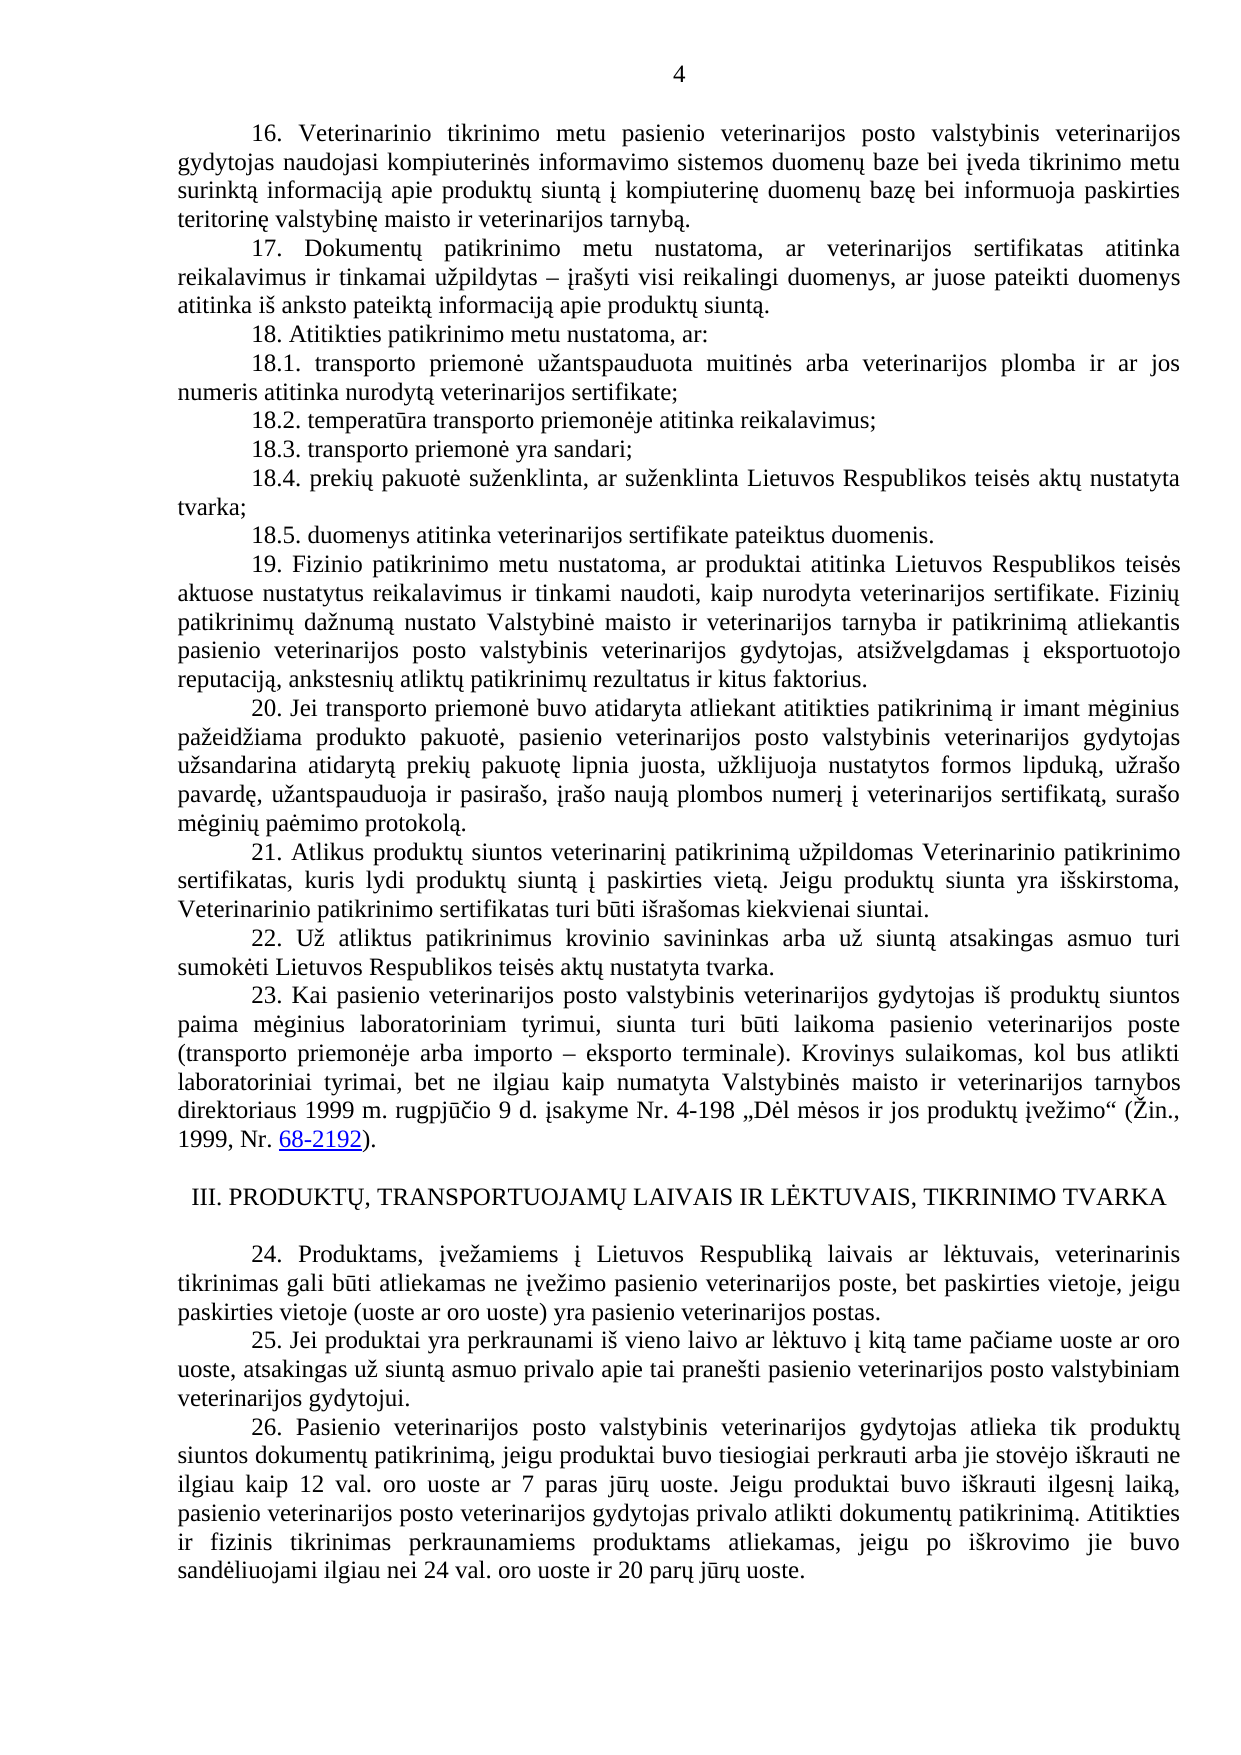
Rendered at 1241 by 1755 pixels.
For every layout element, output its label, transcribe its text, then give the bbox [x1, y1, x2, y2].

text 21. Atlikus produktų siuntos veterinarinį patikrinimą užpildomas Veterinarinio patikrinimo sertifikatas, kuris lydi produktų siuntą į paskirties vietą. Jeigu produktų siunta yra išskirstoma, Veterinarinio patikrinimo sertifikatas turi būti išrašomas kiekvienai siuntai. [177, 837, 1181, 923]
text 18.3. transporto priemonė yra sandari; [177, 434, 1181, 463]
text 18.1. transporto priemonė užantspauduota muitinės arba veterinarijos plomba ir ar jos numeris atitinka nurodytą veterinarijos sertifikate; [177, 348, 1181, 406]
text 25. Jei produktai yra perkraunami iš vieno laivo ar lėktuvo į kitą tame pačiame uoste ar oro uoste, atsakingas už siuntą asmuo privalo apie tai pranešti pasienio veterinarijos posto valstybiniam veterinarijos gydytojui. [177, 1326, 1181, 1412]
text 22. Už atliktus patikrinimus krovinio savininkas arba už siuntą atsakingas asmuo turi sumokėti Lietuvos Respublikos teisės aktų nustatyta tvarka. [177, 923, 1181, 981]
text 19. Fizinio patikrinimo metu nustatoma, ar produktai atitinka Lietuvos Respublikos teisės aktuose nustatytus reikalavimus ir tinkami naudoti, kaip nurodyta veterinarijos sertifikate. Fizinių patikrinimų dažnumą nustato Valstybinė maisto ir veterinarijos tarnyba ir patikrinimą atliekantis pasienio veterinarijos posto valstybinis veterinarijos gydytojas, atsižvelgdamas į eksportuotojo reputaciją, ankstesnių atliktų patikrinimų rezultatus ir kitus faktorius. [177, 549, 1181, 693]
text 18.2. temperatūra transporto priemonėje atitinka reikalavimus; [177, 406, 1181, 434]
text 18.5. duomenys atitinka veterinarijos sertifikate pateiktus duomenis. [177, 521, 1181, 549]
text 18. Atitikties patikrinimo metu nustatoma, ar: [177, 319, 1181, 348]
text 18.4. prekių pakuotė suženklinta, ar suženklinta Lietuvos Respublikos teisės aktų nustatyta tvarka; [177, 463, 1181, 521]
text III. PRODUKTŲ, TRANSPORTUOJAMŲ LAIVAIS IR LĖKTUVAIS, TIKRINIMO TVARKA [177, 1182, 1181, 1211]
text 24. Produktams, įvežamiems į Lietuvos Respubliką laivais ar lėktuvais, veterinarinis tikrinimas gali būti atliekamas ne įvežimo pasienio veterinarijos poste, bet paskirties vietoje, jeigu paskirties vietoje (uoste ar oro uoste) yra pasienio veterinarijos postas. [177, 1239, 1181, 1326]
text 16. Veterinarinio tikrinimo metu pasienio veterinarijos posto valstybinis veterinarijos gydytojas naudojasi kompiuterinės informavimo sistemos duomenų baze bei įveda tikrinimo metu surinktą informaciją apie produktų siuntą į kompiuterinę duomenų bazę bei informuoja paskirties teritorinę valstybinę maisto ir veterinarijos tarnybą. [177, 118, 1181, 233]
text 23. Kai pasienio veterinarijos posto valstybinis veterinarijos gydytojas iš produktų siuntos paima mėginius laboratoriniam tyrimui, siunta turi būti laikoma pasienio veterinarijos poste (transporto priemonėje arba importo – eksporto terminale). Krovinys sulaikomas, kol bus atlikti laboratoriniai tyrimai, bet ne ilgiau kaip numatyta Valstybinės maisto ir veterinarijos tarnybos direktoriaus 1999 m. rugpjūčio 9 d. įsakyme Nr. 4-198 „Dėl mėsos ir jos produktų įvežimo“ (Žin., 1999, Nr. 68-2192). [177, 981, 1181, 1153]
text 17. Dokumentų patikrinimo metu nustatoma, ar veterinarijos sertifikatas atitinka reikalavimus ir tinkamai užpildytas – įrašyti visi reikalingi duomenys, ar juose pateikti duomenys atitinka iš anksto pateiktą informaciją apie produktų siuntą. [177, 233, 1181, 319]
text 20. Jei transporto priemonė buvo atidaryta atliekant atitikties patikrinimą ir imant mėginius pažeidžiama produkto pakuotė, pasienio veterinarijos posto valstybinis veterinarijos gydytojas užsandarina atidarytą prekių pakuotę lipnia juosta, užklijuoja nustatytos formos lipduką, užrašo pavardę, užantspauduoja ir pasirašo, įrašo naują plombos numerį į veterinarijos sertifikatą, surašo mėginių paėmimo protokolą. [177, 693, 1181, 837]
text 26. Pasienio veterinarijos posto valstybinis veterinarijos gydytojas atlieka tik produktų siuntos dokumentų patikrinimą, jeigu produktai buvo tiesiogiai perkrauti arba jie stovėjo iškrauti ne ilgiau kaip 12 val. oro uoste ar 7 paras jūrų uoste. Jeigu produktai buvo iškrauti ilgesnį laiką, pasienio veterinarijos posto veterinarijos gydytojas privalo atlikti dokumentų patikrinimą. Atitikties ir fizinis tikrinimas perkraunamiems produktams atliekamas, jeigu po iškrovimo jie buvo sandėliuojami ilgiau nei 24 val. oro uoste ir 20 parų jūrų uoste. [177, 1412, 1181, 1584]
